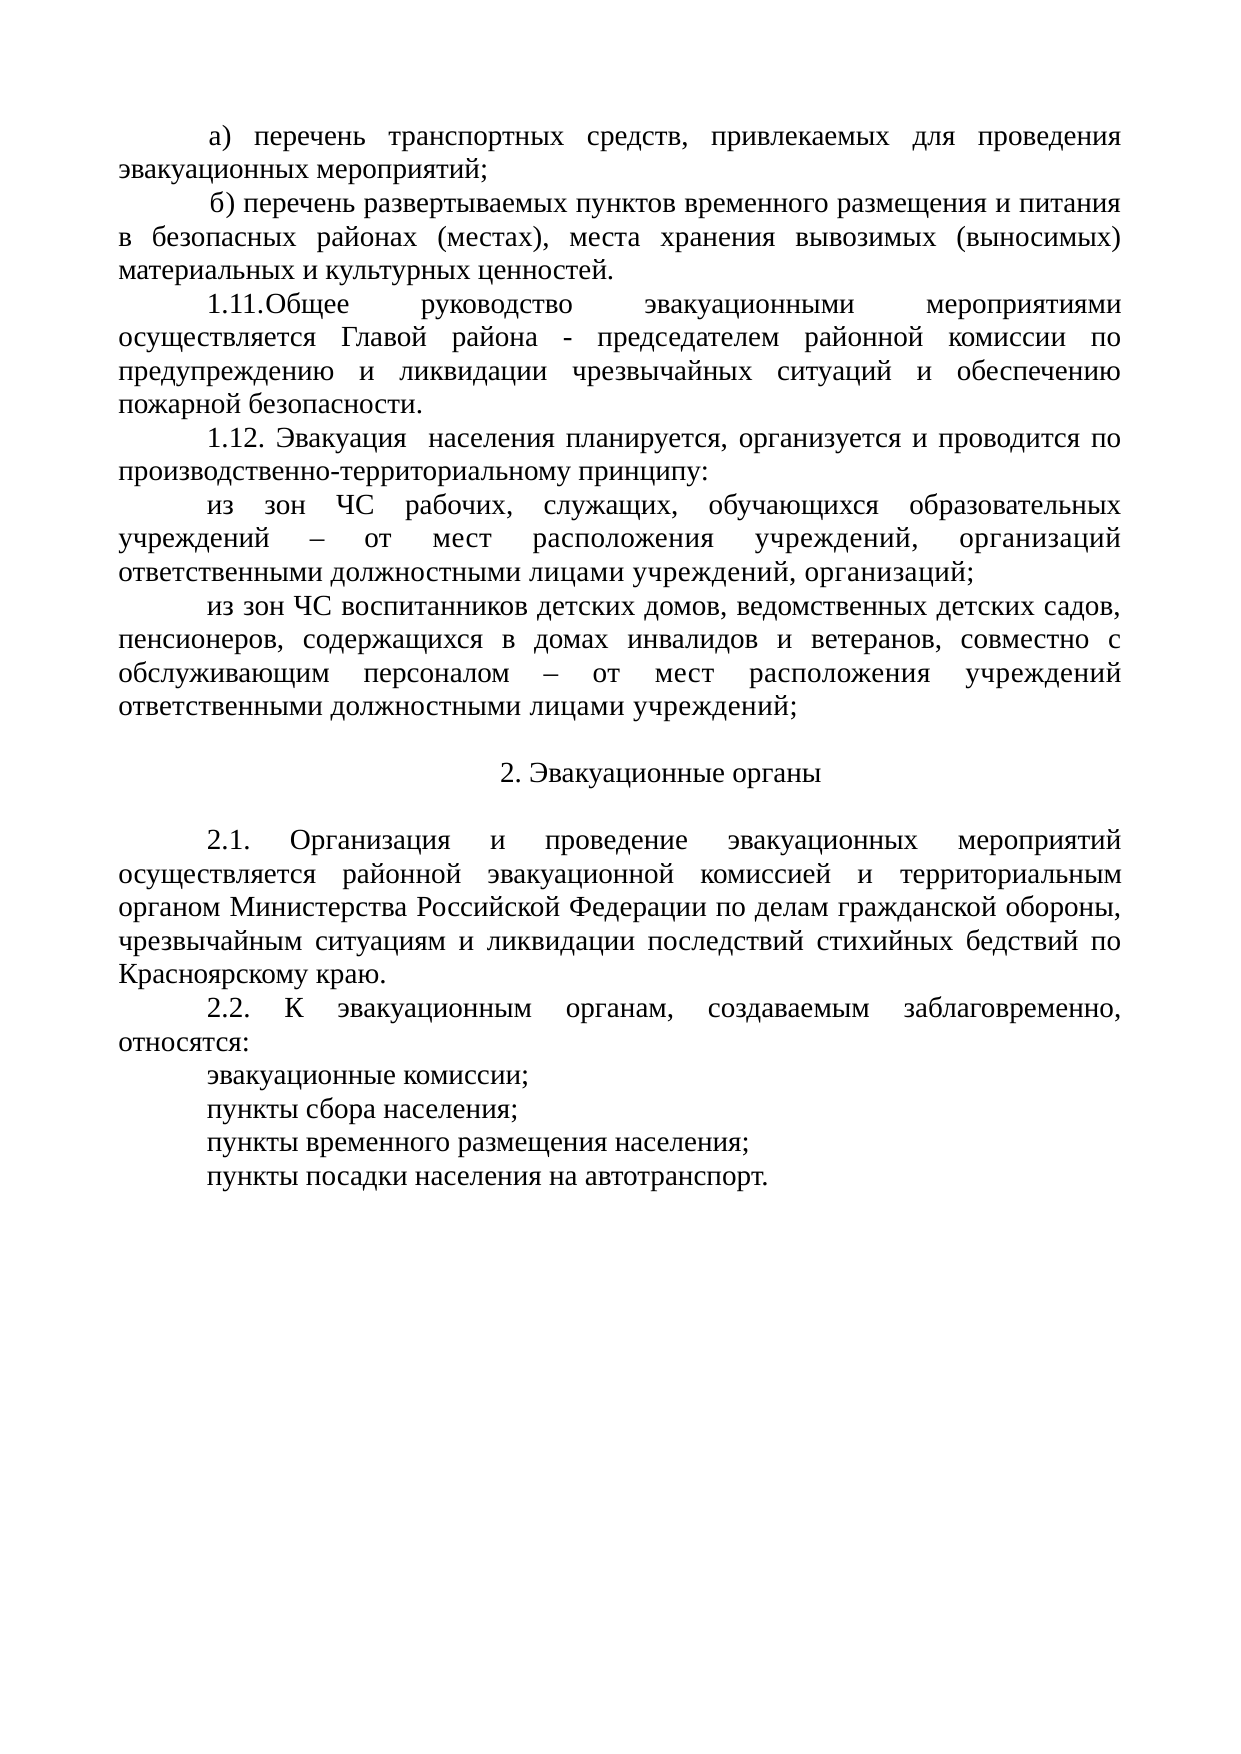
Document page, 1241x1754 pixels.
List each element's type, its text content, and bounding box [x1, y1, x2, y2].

text 1.12. Эвакуация населения планируется, организуется и проводится по производственно-территориальному принципу: [118, 420, 1122, 487]
list а) перечень транспортных средств, привлекаемых для проведения эвакуационных мероприятий; [118, 118, 1122, 185]
text из зон ЧС воспитанников детских домов, ведомственных детских садов, пенсионеров, содержащихся в домах инвалидов и ветеранов, совместно с обслуживающим персоналом – от мест расположения учреждений ответственными должностными лицами учреждений; [118, 588, 1122, 722]
list б) перечень развертываемых пунктов временного размещения и питания в безопасных районах (местах), места хранения вывозимых (выносимых) материальных и культурных ценностей. [118, 185, 1122, 286]
text из зон ЧС рабочих, служащих, обучающихся образовательных учреждений – от мест расположения учреждений, организаций ответственными должностными лицами учреждений, организаций; [118, 487, 1122, 588]
text пункты посадки населения на автотранспорт. [118, 1158, 1122, 1191]
text 2.2. К эвакуационным органам, создаваемым заблаговременно, относятся: [118, 990, 1122, 1057]
text 2.1. Организация и проведение эвакуационных мероприятий осуществляется районной эвакуационной комиссией и территориальным органом Министерства Российской Федерации по делам гражданской обороны, чрезвычайным ситуациям и ликвидации последствий стихийных бедствий по Красноярскому краю. [118, 822, 1122, 990]
text 2. Эвакуационные органы [118, 755, 1122, 789]
text эвакуационные комиссии; [118, 1057, 1122, 1091]
text пункты временного размещения населения; [118, 1124, 1122, 1158]
list Общее руководство эвакуационными мероприятиями осуществляется Главой района - председателем районной комиссии по предупреждению и ликвидации чрезвычайных ситуаций и обеспечению пожарной безопасности. [118, 286, 1122, 420]
text пункты сбора населения; [118, 1091, 1122, 1124]
